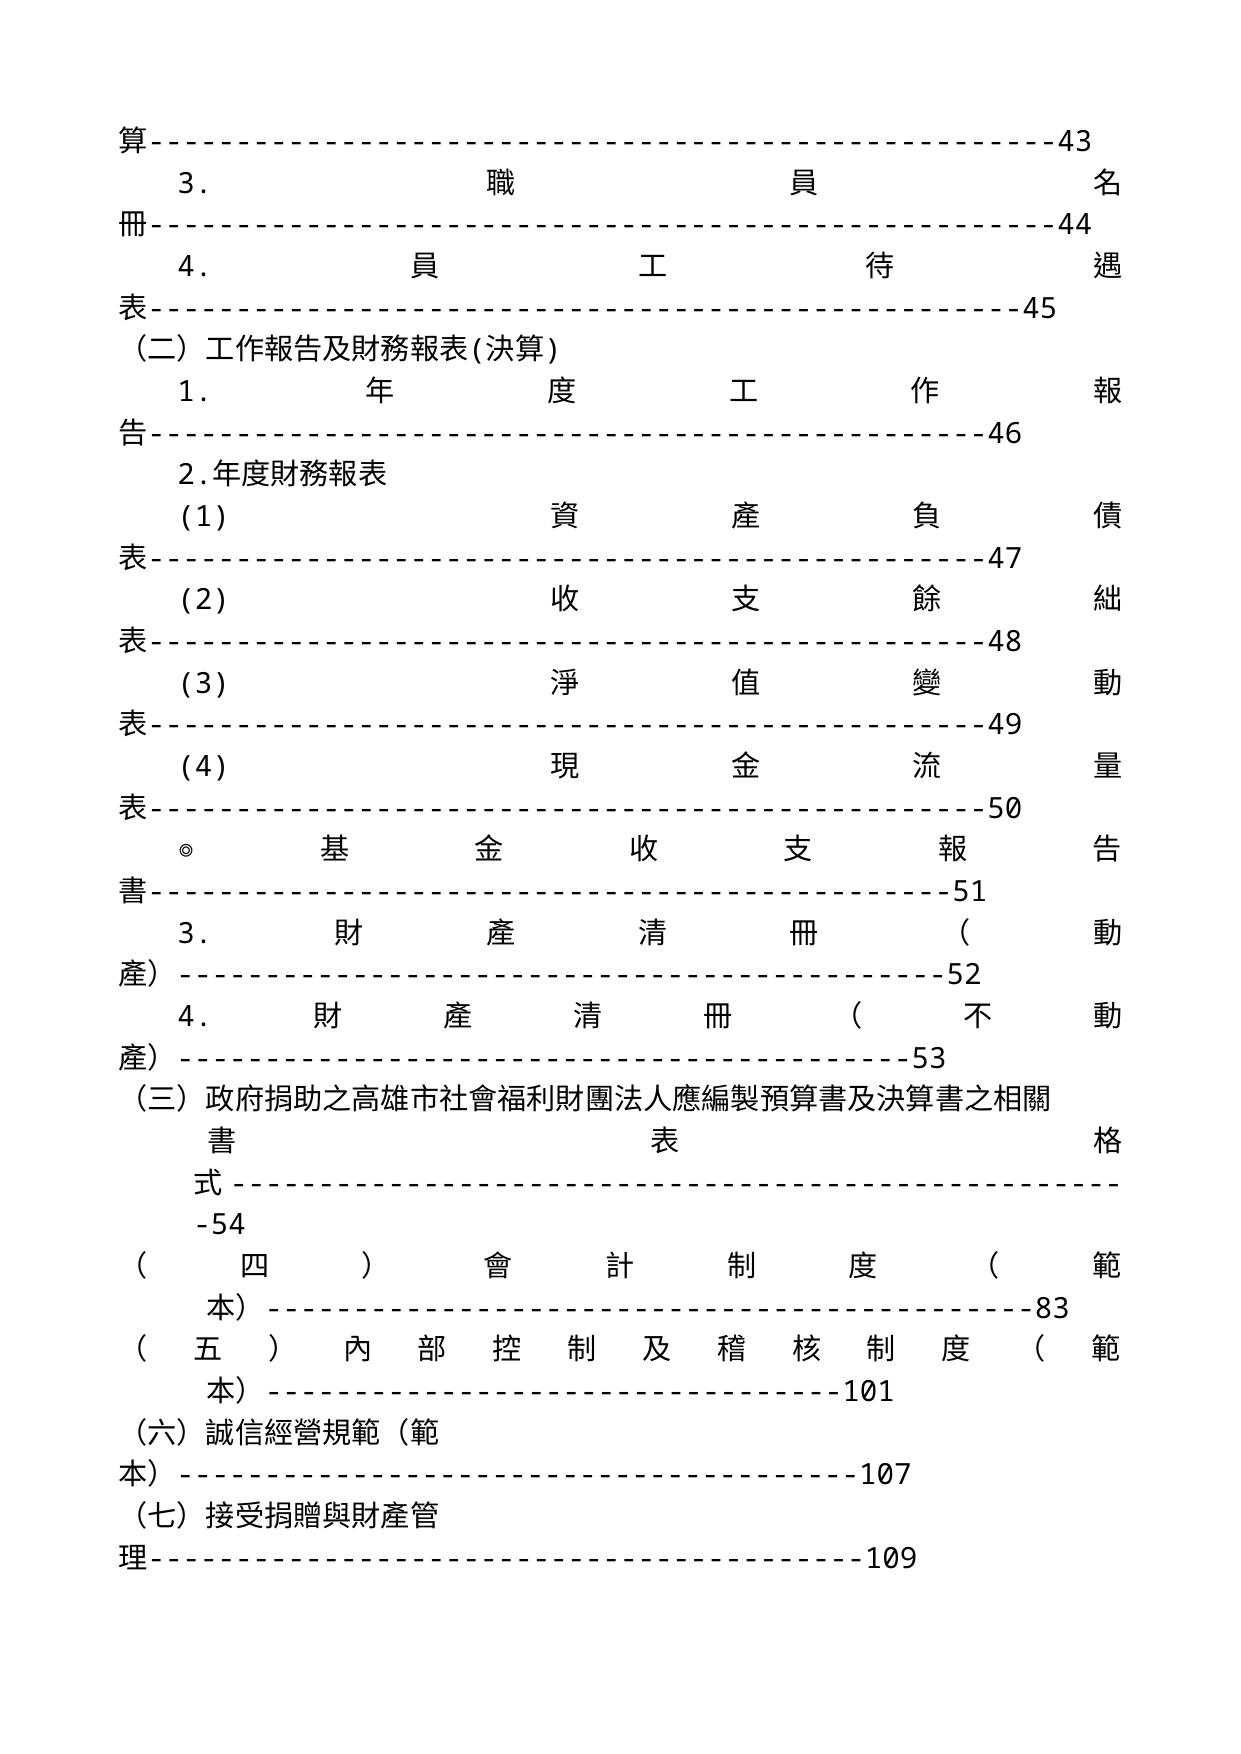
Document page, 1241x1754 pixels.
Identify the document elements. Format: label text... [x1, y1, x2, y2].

text （三）政府捐助之高雄市社會福利財團法人應編製預算書及決算書之相關 [118, 1076, 1122, 1118]
text (3) 淨值變動表------------------------------------------------49 [118, 660, 1122, 743]
text 1.年度工作報告------------------------------------------------46 [118, 368, 1122, 451]
text (2) 收支餘絀表------------------------------------------------48 [118, 576, 1122, 660]
text 2.年度財務報表 [118, 451, 1122, 493]
text ◎基金收支報告書----------------------------------------------51 [118, 826, 1122, 910]
text 4.員工待遇表--------------------------------------------------45 [118, 243, 1122, 326]
text (1) 資產負債表------------------------------------------------47 [118, 493, 1122, 576]
text 4.財產清冊（不動產）------------------------------------------53 [118, 993, 1122, 1076]
text （四）會計制度（範本）--------------------------------------------83 [118, 1243, 1122, 1326]
text 書表格式----------------------------------------------------54 [193, 1118, 1122, 1243]
text （五）內部控制及稽核制度（範本）---------------------------------101 [118, 1326, 1122, 1410]
text 3.財產清冊（動產）--------------------------------------------52 [118, 910, 1122, 993]
text (4) 現金流量表------------------------------------------------50 [118, 743, 1122, 826]
text 算----------------------------------------------------43 [118, 118, 1122, 160]
text （二）工作報告及財務報表(決算) [118, 326, 1122, 368]
text （六）誠信經營規範（範本）---------------------------------------107 [118, 1410, 1122, 1493]
text （七）接受捐贈與財產管理-----------------------------------------109 [118, 1493, 1122, 1576]
text 3.職員名冊----------------------------------------------------44 [118, 160, 1122, 243]
